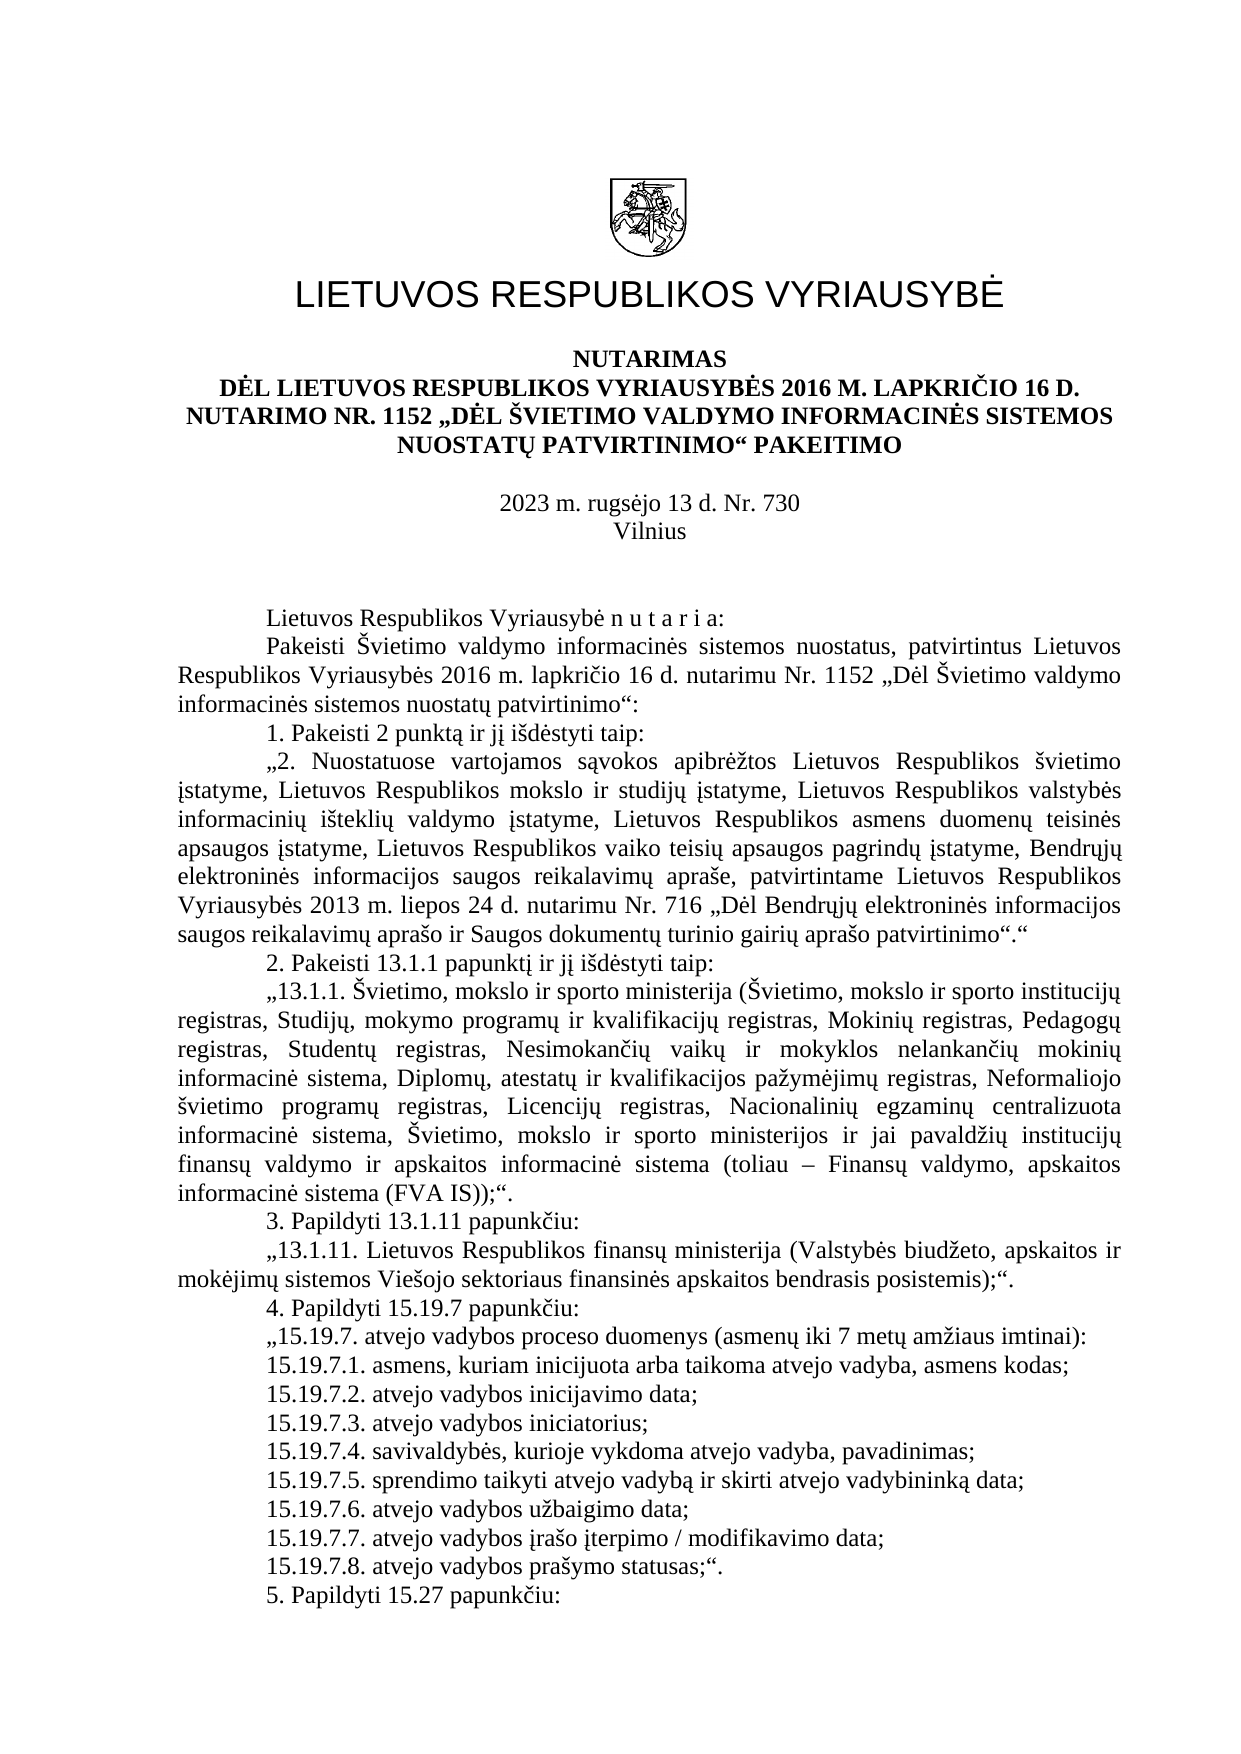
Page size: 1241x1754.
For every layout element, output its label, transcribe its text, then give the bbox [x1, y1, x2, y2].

text Lietuvos Respublikos Vyriausybė n u t a r i a: [177, 603, 1122, 631]
text „13.1.11. Lietuvos Respublikos finansų ministerija (Valstybės biudžeto, apskaitos ir mokėjimų sistemos Viešojo sektoriaus finansinės apskaitos bendrasis posistemis);“. [177, 1235, 1122, 1293]
text 15.19.7.6. atvejo vadybos užbaigimo data; [177, 1494, 1122, 1523]
text 1. Pakeisti 2 punktą ir jį išdėstyti taip: [177, 718, 1122, 746]
text DĖL LIETUVOS RESPUBLIKOS VYRIAUSYBĖS 2016 M. LAPKRIČIO 16 D. NUTARIMO NR. 1152 „DĖL ŠVIETIMO VALDYMO INFORMACINĖS SISTEMOS NUOSTATŲ PATVIRTINIMO“ PAKEITIMO [177, 373, 1122, 459]
text nutarimas [177, 344, 1122, 373]
text 2. Pakeisti 13.1.1 papunktį ir jį išdėstyti taip: [177, 948, 1122, 976]
text 15.19.7.4. savivaldybės, kurioje vykdoma atvejo vadyba, pavadinimas; [177, 1436, 1122, 1465]
text „15.19.7. atvejo vadybos proceso duomenys (asmenų iki 7 metų amžiaus imtinai): [177, 1321, 1122, 1350]
text 15.19.7.2. atvejo vadybos inicijavimo data; [177, 1379, 1122, 1408]
text Pakeisti Švietimo valdymo informacinės sistemos nuostatus, patvirtintus Lietuvos Respublikos Vyriausybės 2016 m. lapkričio 16 d. nutarimu Nr. 1152 „Dėl Švietimo valdymo informacinės sistemos nuostatų patvirtinimo“: [177, 631, 1122, 718]
text 5. Papildyti 15.27 papunkčiu: [177, 1580, 1122, 1609]
text 15.19.7.1. asmens, kuriam inicijuota arba taikoma atvejo vadyba, asmens kodas; [177, 1350, 1122, 1379]
text Vilnius [177, 516, 1122, 545]
text 15.19.7.5. sprendimo taikyti atvejo vadybą ir skirti atvejo vadybininką data; [177, 1465, 1122, 1494]
text „13.1.1. Švietimo, mokslo ir sporto ministerija (Švietimo, mokslo ir sporto institucijų registras, Studijų, mokymo programų ir kvalifikacijų registras, Mokinių registras, Pedagogų registras, Studentų registras, Nesimokančių vaikų ir mokyklos nelankančių mokinių informacinė sistema, Diplomų, atestatų ir kvalifikacijos pažymėjimų registras, Neformaliojo švietimo programų registras, Licencijų registras, Nacionalinių egzaminų centralizuota informacinė sistema, Švietimo, mokslo ir sporto ministerijos ir jai pavaldžių institucijų finansų valdymo ir apskaitos informacinė sistema (toliau – Finansų valdymo, apskaitos informacinė sistema (FVA IS));“. [177, 976, 1122, 1206]
text 15.19.7.8. atvejo vadybos prašymo statusas;“. [177, 1551, 1122, 1580]
text 3. Papildyti 13.1.11 papunkčiu: [177, 1206, 1122, 1235]
text Lietuvos Respublikos Vyriausybė [177, 272, 1122, 315]
text 15.19.7.7. atvejo vadybos įrašo įterpimo / modifikavimo data; [177, 1523, 1122, 1551]
text „2. Nuostatuose vartojamos sąvokos apibrėžtos Lietuvos Respublikos švietimo įstatyme, Lietuvos Respublikos mokslo ir studijų įstatyme, Lietuvos Respublikos valstybės informacinių išteklių valdymo įstatyme, Lietuvos Respublikos asmens duomenų teisinės apsaugos įstatyme, Lietuvos Respublikos vaiko teisių apsaugos pagrindų įstatyme, Bendrųjų elektroninės informacijos saugos reikalavimų apraše, patvirtintame Lietuvos Respublikos Vyriausybės 2013 m. liepos 24 d. nutarimu Nr. 716 „Dėl Bendrųjų elektroninės informacijos saugos reikalavimų aprašo ir Saugos dokumentų turinio gairių aprašo patvirtinimo“.“ [177, 746, 1122, 948]
text 4. Papildyti 15.19.7 papunkčiu: [177, 1293, 1122, 1321]
text 2023 m. rugsėjo 13 d. Nr. 730 [177, 488, 1122, 516]
text 15.19.7.3. atvejo vadybos iniciatorius; [177, 1408, 1122, 1436]
